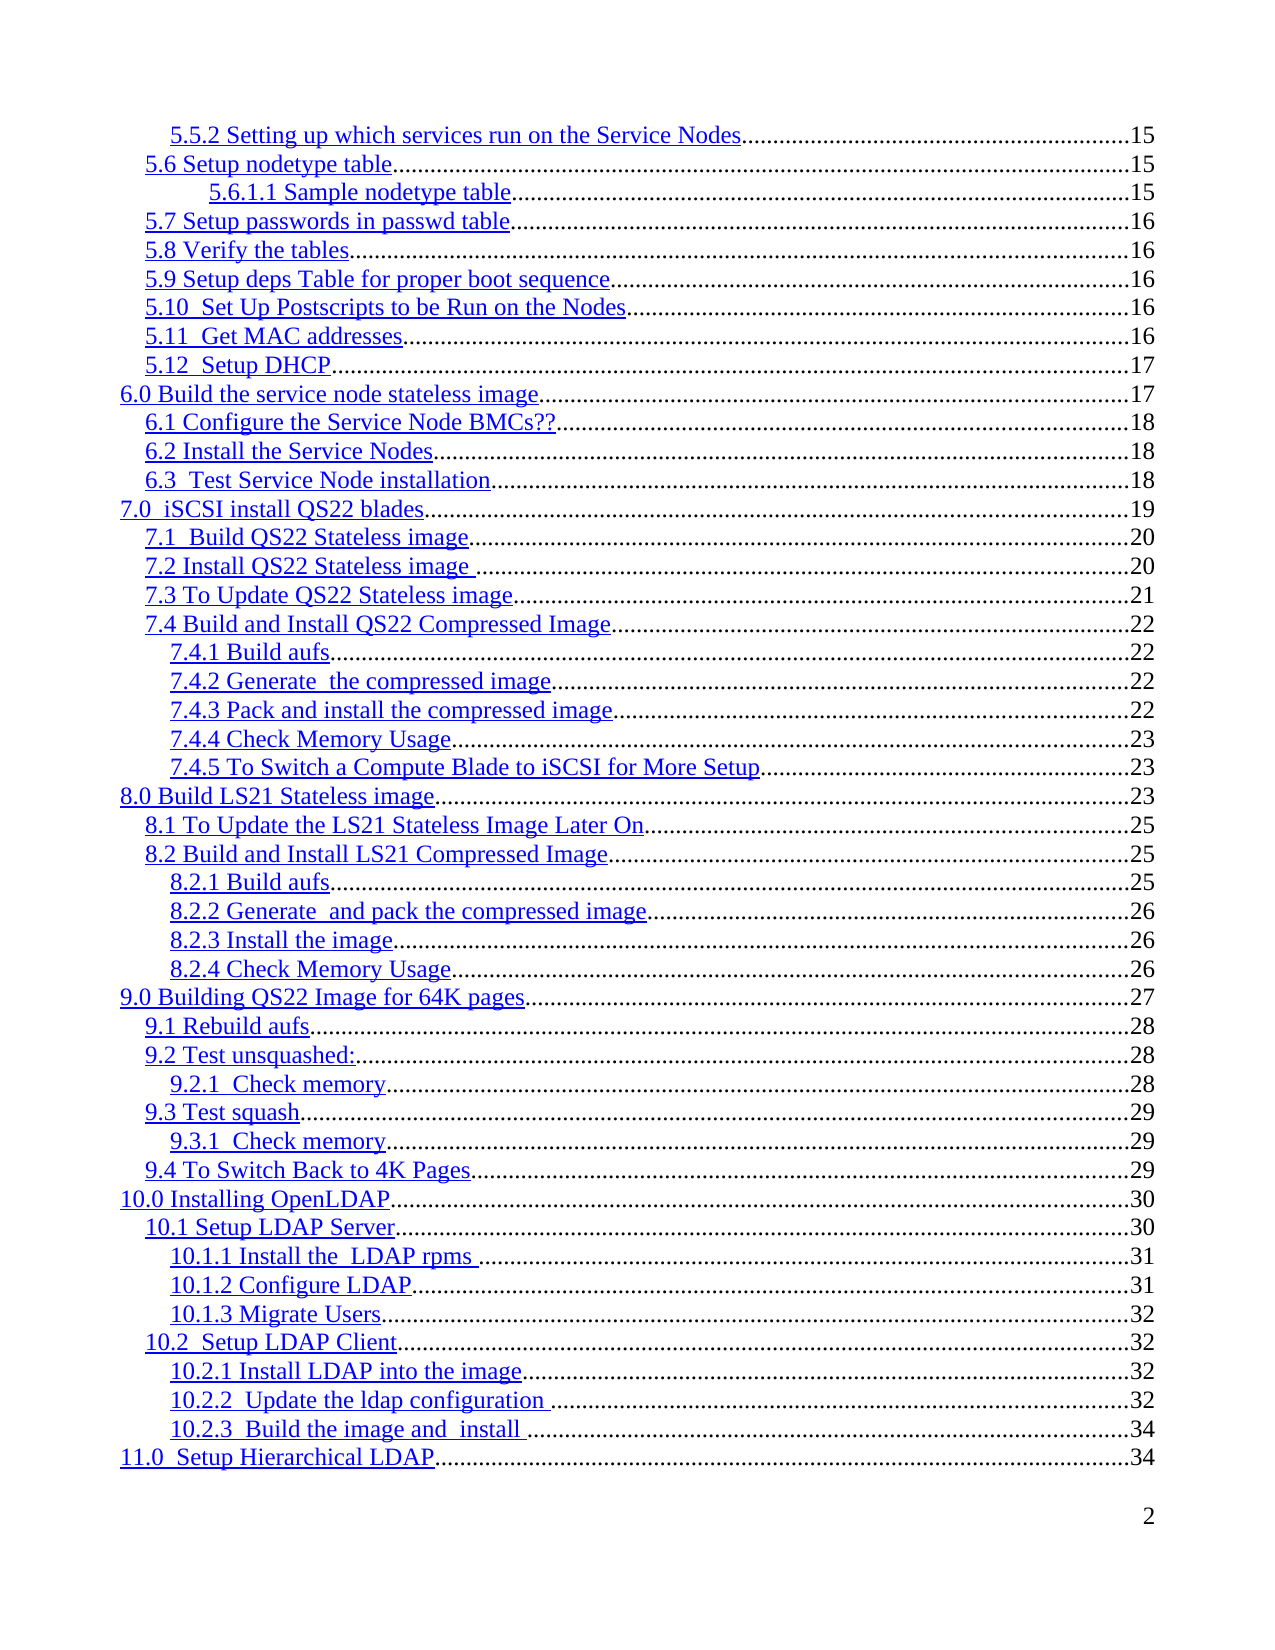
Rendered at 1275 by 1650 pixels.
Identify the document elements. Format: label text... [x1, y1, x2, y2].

text 8.2.3 Install the image 26 [170, 925, 1155, 954]
text 7.4.2 Generate the compressed image 22 [170, 666, 1155, 695]
text 5.7 Setup passwords in passwd table 16 [145, 206, 1155, 235]
text 10.1.1 Install the LDAP rpms 31 [170, 1241, 1155, 1270]
text 5.10 Set Up Postscripts to be Run on the Nodes 16 [145, 292, 1155, 321]
text 7.1 Build QS22 Stateless image 20 [145, 522, 1155, 551]
text 11.0 Setup Hierarchical LDAP 34 [120, 1442, 1155, 1471]
text 8.2.1 Build aufs 25 [170, 867, 1155, 896]
text 8.2.2 Generate and pack the compressed image 26 [170, 896, 1155, 925]
text 5.5.2 Setting up which services run on the Service Nodes 15 [170, 120, 1155, 149]
text 10.1 Setup LDAP Server 30 [145, 1212, 1155, 1241]
text 7.4 Build and Install QS22 Compressed Image 22 [145, 609, 1155, 637]
text 10.1.3 Migrate Users 32 [170, 1299, 1155, 1327]
text 7.4.4 Check Memory Usage 23 [170, 724, 1155, 752]
text 9.2.1 Check memory 28 [170, 1069, 1155, 1097]
text 10.2.1 Install LDAP into the image 32 [170, 1356, 1155, 1385]
text 6.3 Test Service Node installation 18 [145, 465, 1155, 494]
text 6.0 Build the service node stateless image 17 [120, 379, 1155, 407]
text 10.1.2 Configure LDAP 31 [170, 1270, 1155, 1299]
text 5.12 Setup DHCP 17 [145, 350, 1155, 379]
text 8.2.4 Check Memory Usage 26 [170, 954, 1155, 982]
text 9.2 Test unsquashed: 28 [145, 1040, 1155, 1069]
text 8.2 Build and Install LS21 Compressed Image 25 [145, 839, 1155, 867]
text 5.6.1.1 Sample nodetype table 15 [208, 177, 1155, 206]
text 9.1 Rebuild aufs 28 [145, 1011, 1155, 1040]
text 7.4.3 Pack and install the compressed image 22 [170, 695, 1155, 724]
text 8.1 To Update the LS21 Stateless Image Later On 25 [145, 810, 1155, 839]
text 5.8 Verify the tables 16 [145, 235, 1155, 264]
text 9.0 Building QS22 Image for 64K pages 27 [120, 982, 1155, 1011]
text 10.2.3 Build the image and install 34 [170, 1414, 1155, 1442]
text 9.3 Test squash 29 [145, 1097, 1155, 1126]
text 6.1 Configure the Service Node BMCs?? 18 [145, 407, 1155, 436]
text 9.3.1 Check memory 29 [170, 1126, 1155, 1155]
text 7.3 To Update QS22 Stateless image 21 [145, 580, 1155, 609]
text 5.6 Setup nodetype table 15 [145, 149, 1155, 177]
text 8.0 Build LS21 Stateless image 23 [120, 781, 1155, 810]
text 7.0 iSCSI install QS22 blades 19 [120, 494, 1155, 522]
text 7.4.1 Build aufs 22 [170, 637, 1155, 666]
text 5.11 Get MAC addresses 16 [145, 321, 1155, 350]
text 7.4.5 To Switch a Compute Blade to iSCSI for More Setup 23 [170, 752, 1155, 781]
text 5.9 Setup deps Table for proper boot sequence 16 [145, 264, 1155, 292]
text 7.2 Install QS22 Stateless image 20 [145, 551, 1155, 580]
text 10.0 Installing OpenLDAP 30 [120, 1184, 1155, 1212]
text 10.2.2 Update the ldap configuration 32 [170, 1385, 1155, 1414]
text 10.2 Setup LDAP Client 32 [145, 1327, 1155, 1356]
text 6.2 Install the Service Nodes 18 [145, 436, 1155, 465]
text 9.4 To Switch Back to 4K Pages 29 [145, 1155, 1155, 1184]
